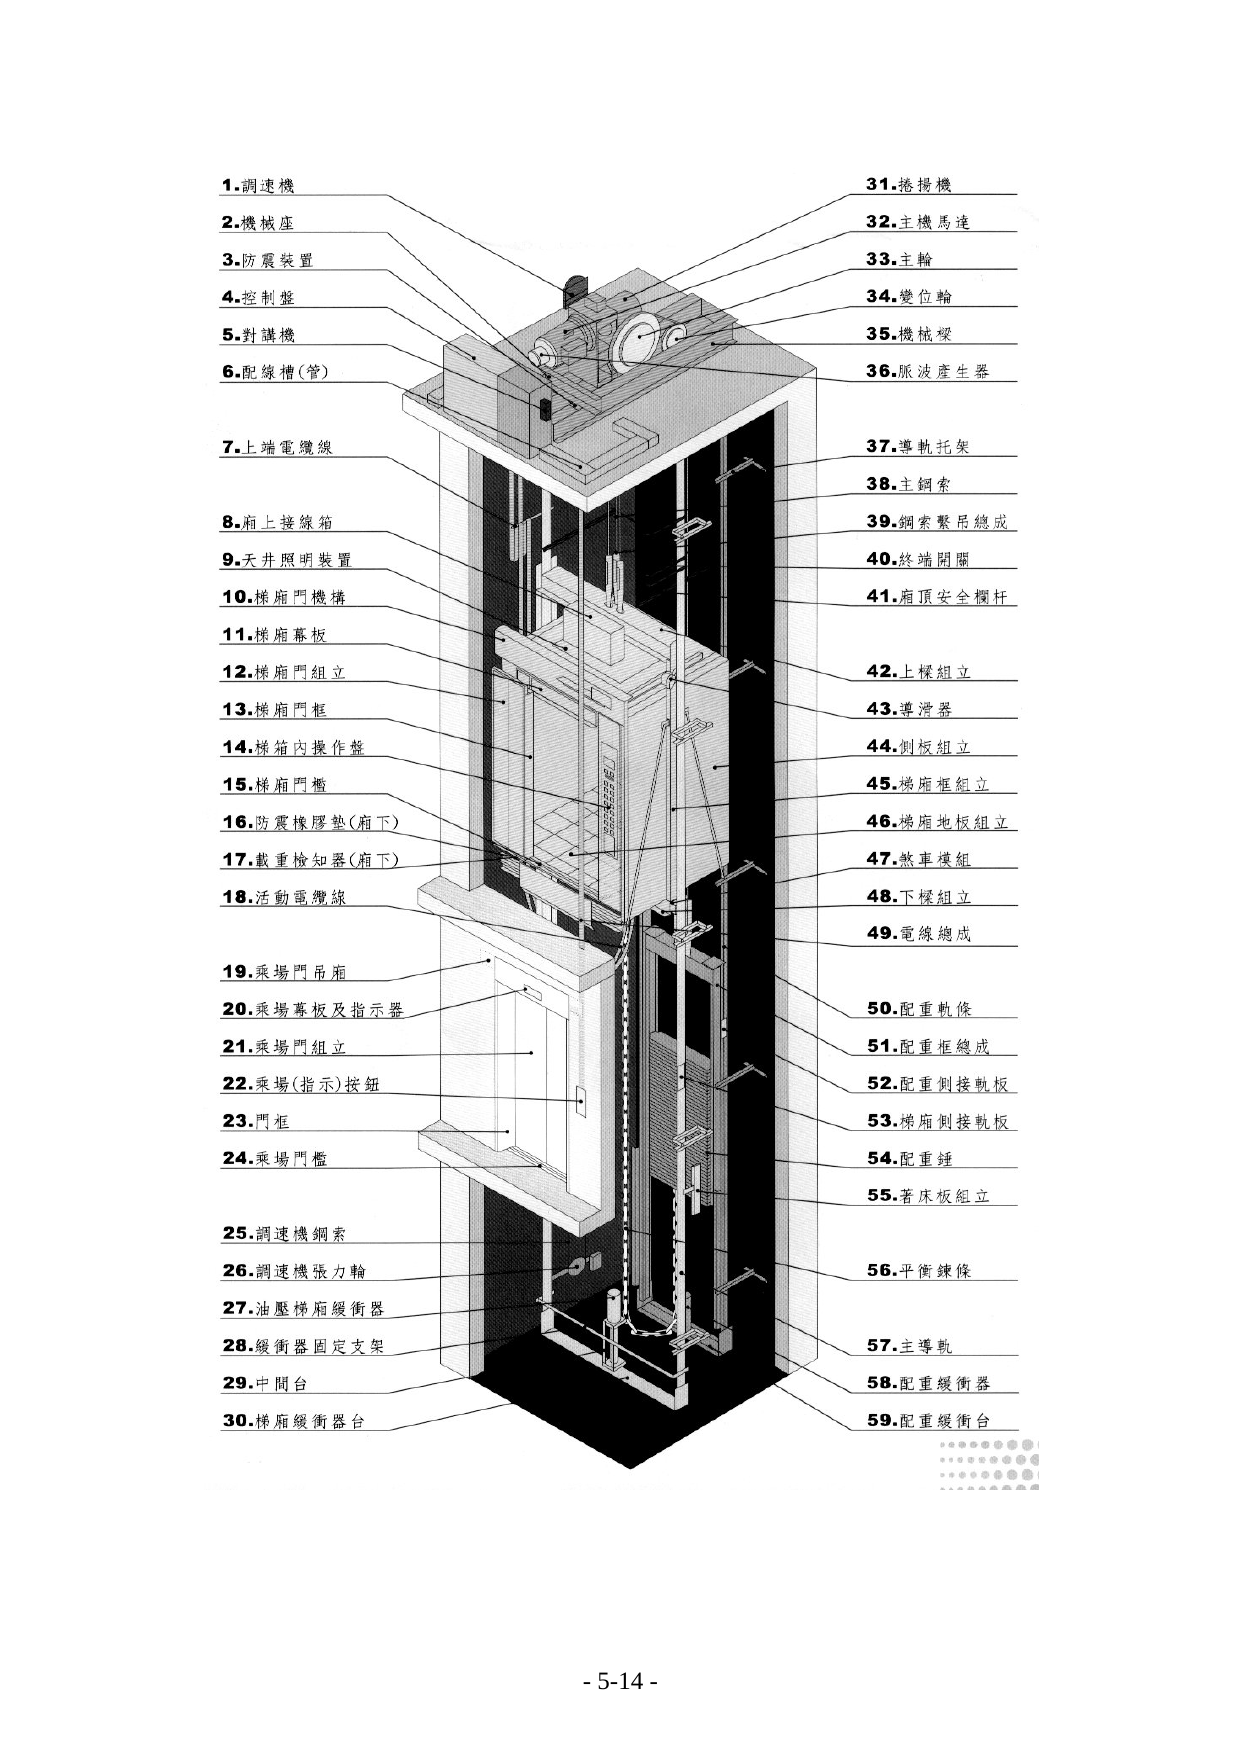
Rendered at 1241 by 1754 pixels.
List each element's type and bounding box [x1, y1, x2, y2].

picture [202, 147, 1039, 1490]
